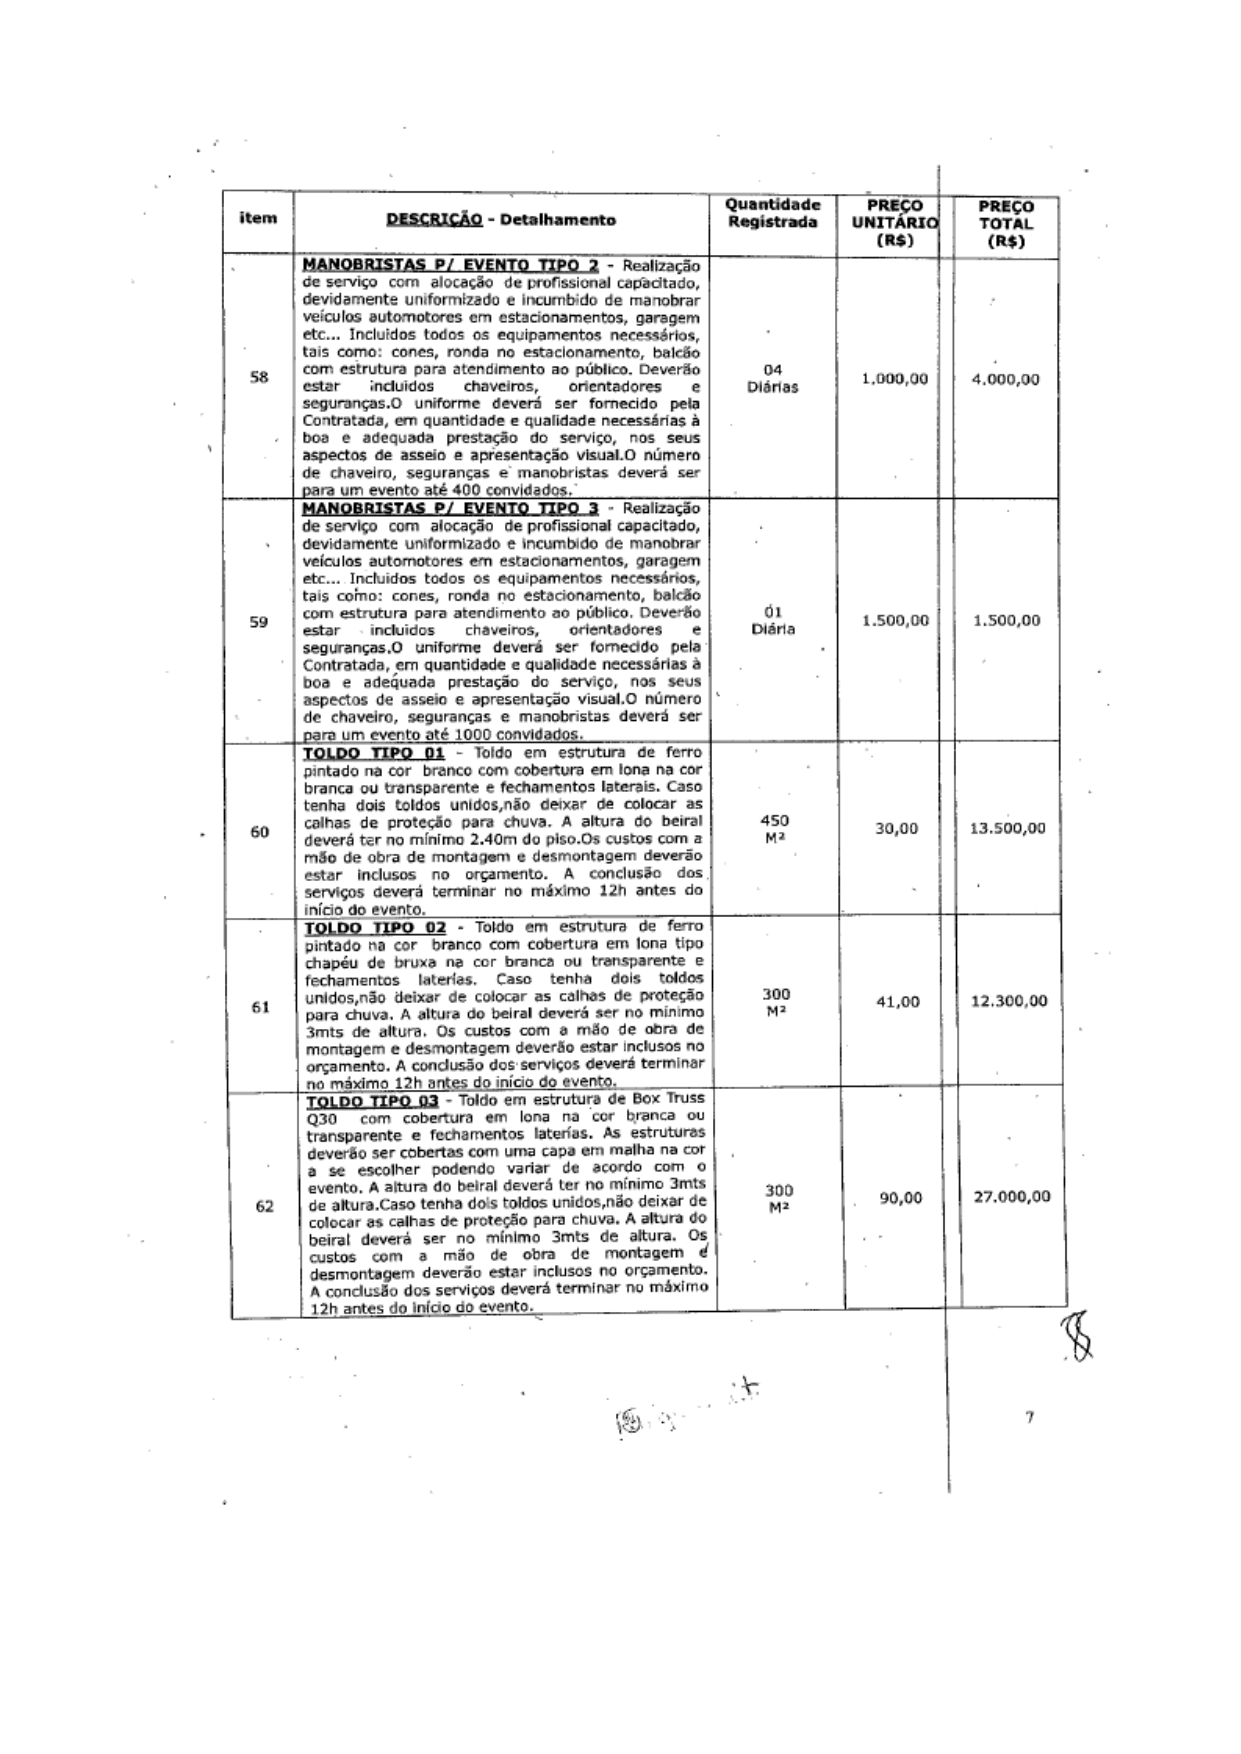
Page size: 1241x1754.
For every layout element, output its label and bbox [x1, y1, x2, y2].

picture [127, 118, 1114, 1508]
